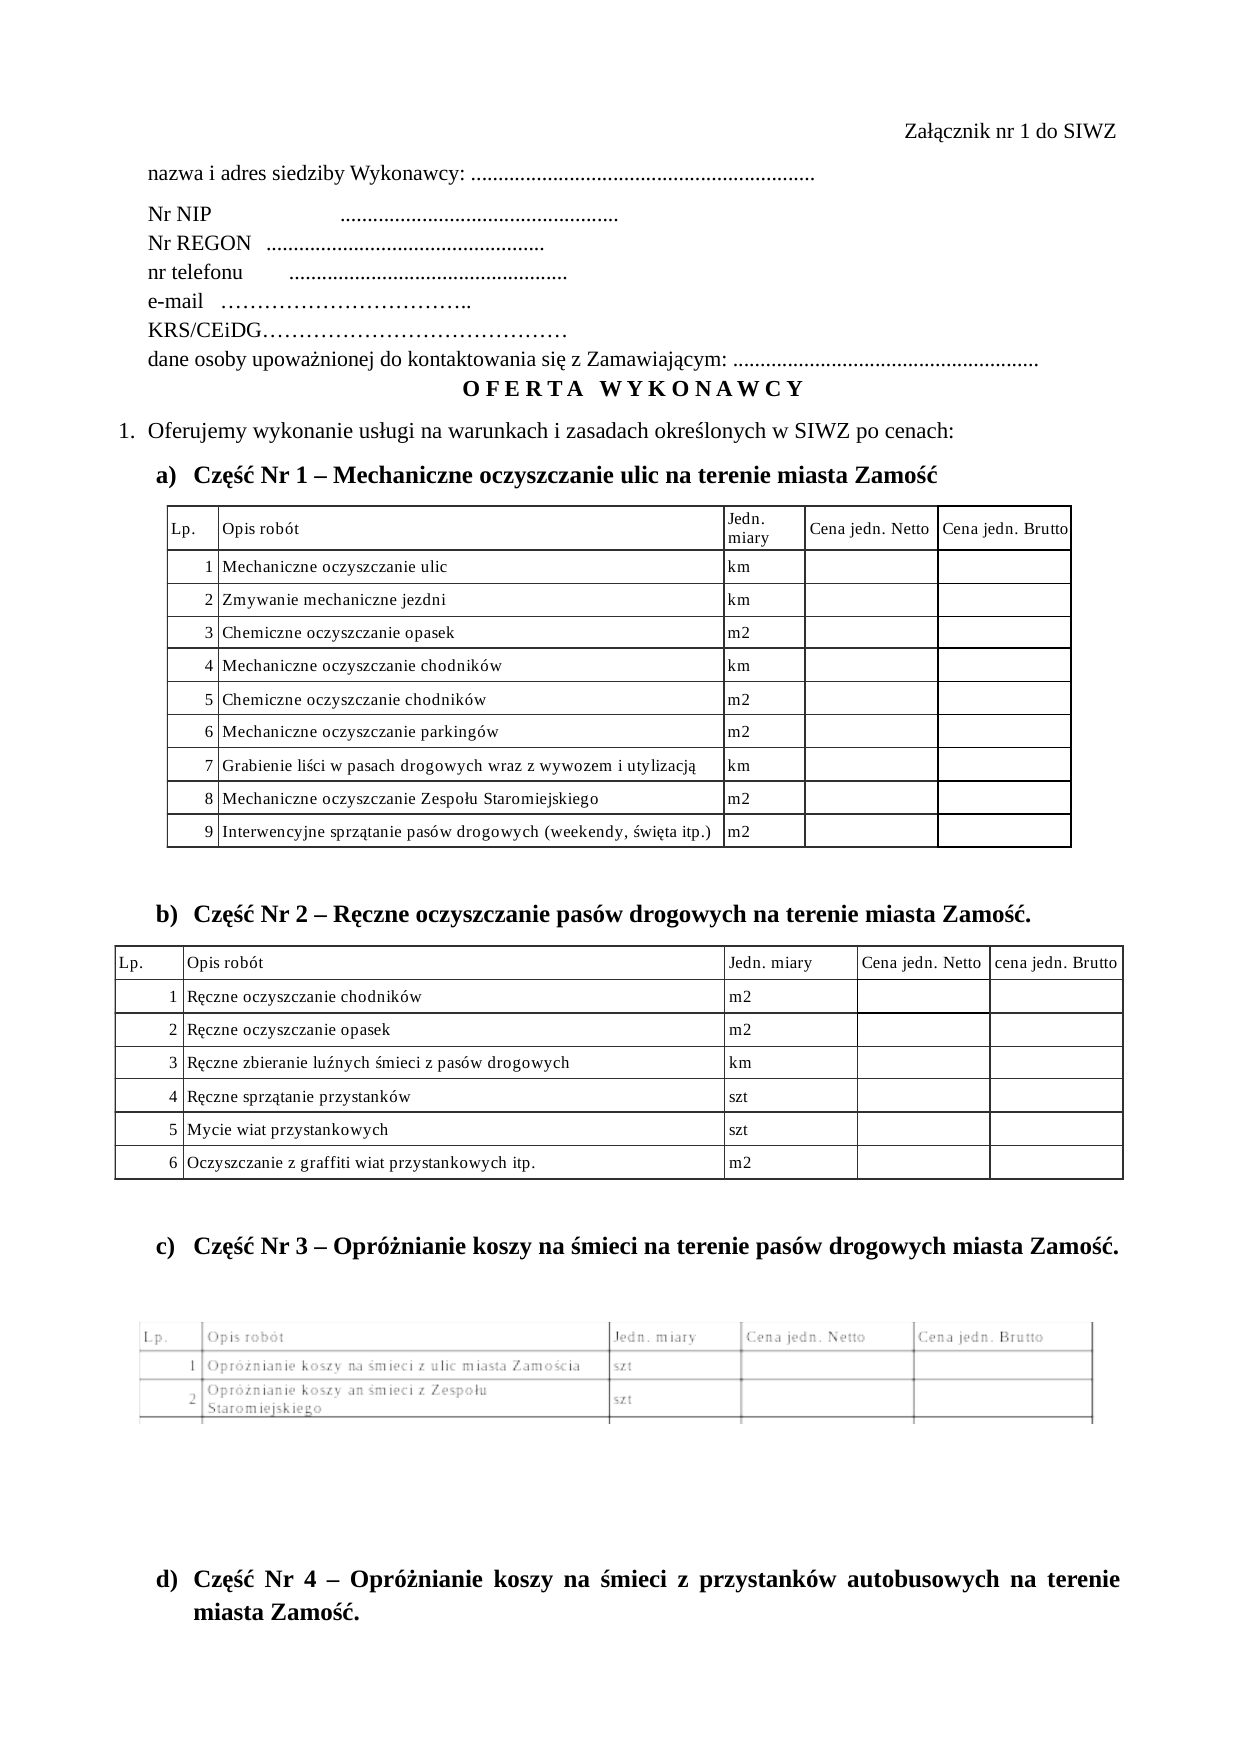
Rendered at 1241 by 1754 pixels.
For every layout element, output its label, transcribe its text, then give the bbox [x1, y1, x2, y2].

text Załącznik nr 1 do SIWZ [118, 118, 1122, 143]
text nr telefonu ................................................... [118, 259, 1122, 284]
list Część Nr 1 – Mechaniczne oczyszczanie ulic na terenie miasta Zamość [156, 460, 1122, 489]
list Oferujemy wykonanie usługi na warunkach i zasadach określonych w SIWZ po cenach: [118, 417, 1122, 444]
list Część Nr 4 – Opróżnianie koszy na śmieci z przystanków autobusowych na terenie miasta Zamość. [156, 1564, 1122, 1626]
text e-mail …………………………….. [118, 288, 1122, 313]
list Część Nr 2 – Ręczne oczyszczanie pasów drogowych na terenie miasta Zamość. [156, 899, 1122, 928]
text Nr REGON ................................................... [118, 230, 1122, 255]
text Nr NIP ................................................... [118, 201, 1122, 226]
subtitle O F E R T A W Y K O N A W C Y [118, 375, 1122, 401]
list Część Nr 3 – Opróżnianie koszy na śmieci na terenie pasów drogowych miasta Zamość. [156, 1231, 1122, 1260]
text KRS/CEiDG…………………………………… [118, 317, 1122, 342]
text nazwa i adres siedziby Wykonawcy: ............................................................... [118, 159, 1122, 185]
text dane osoby upoważnionej do kontaktowania się z Zamawiającym: ........................................................ [118, 346, 1122, 371]
